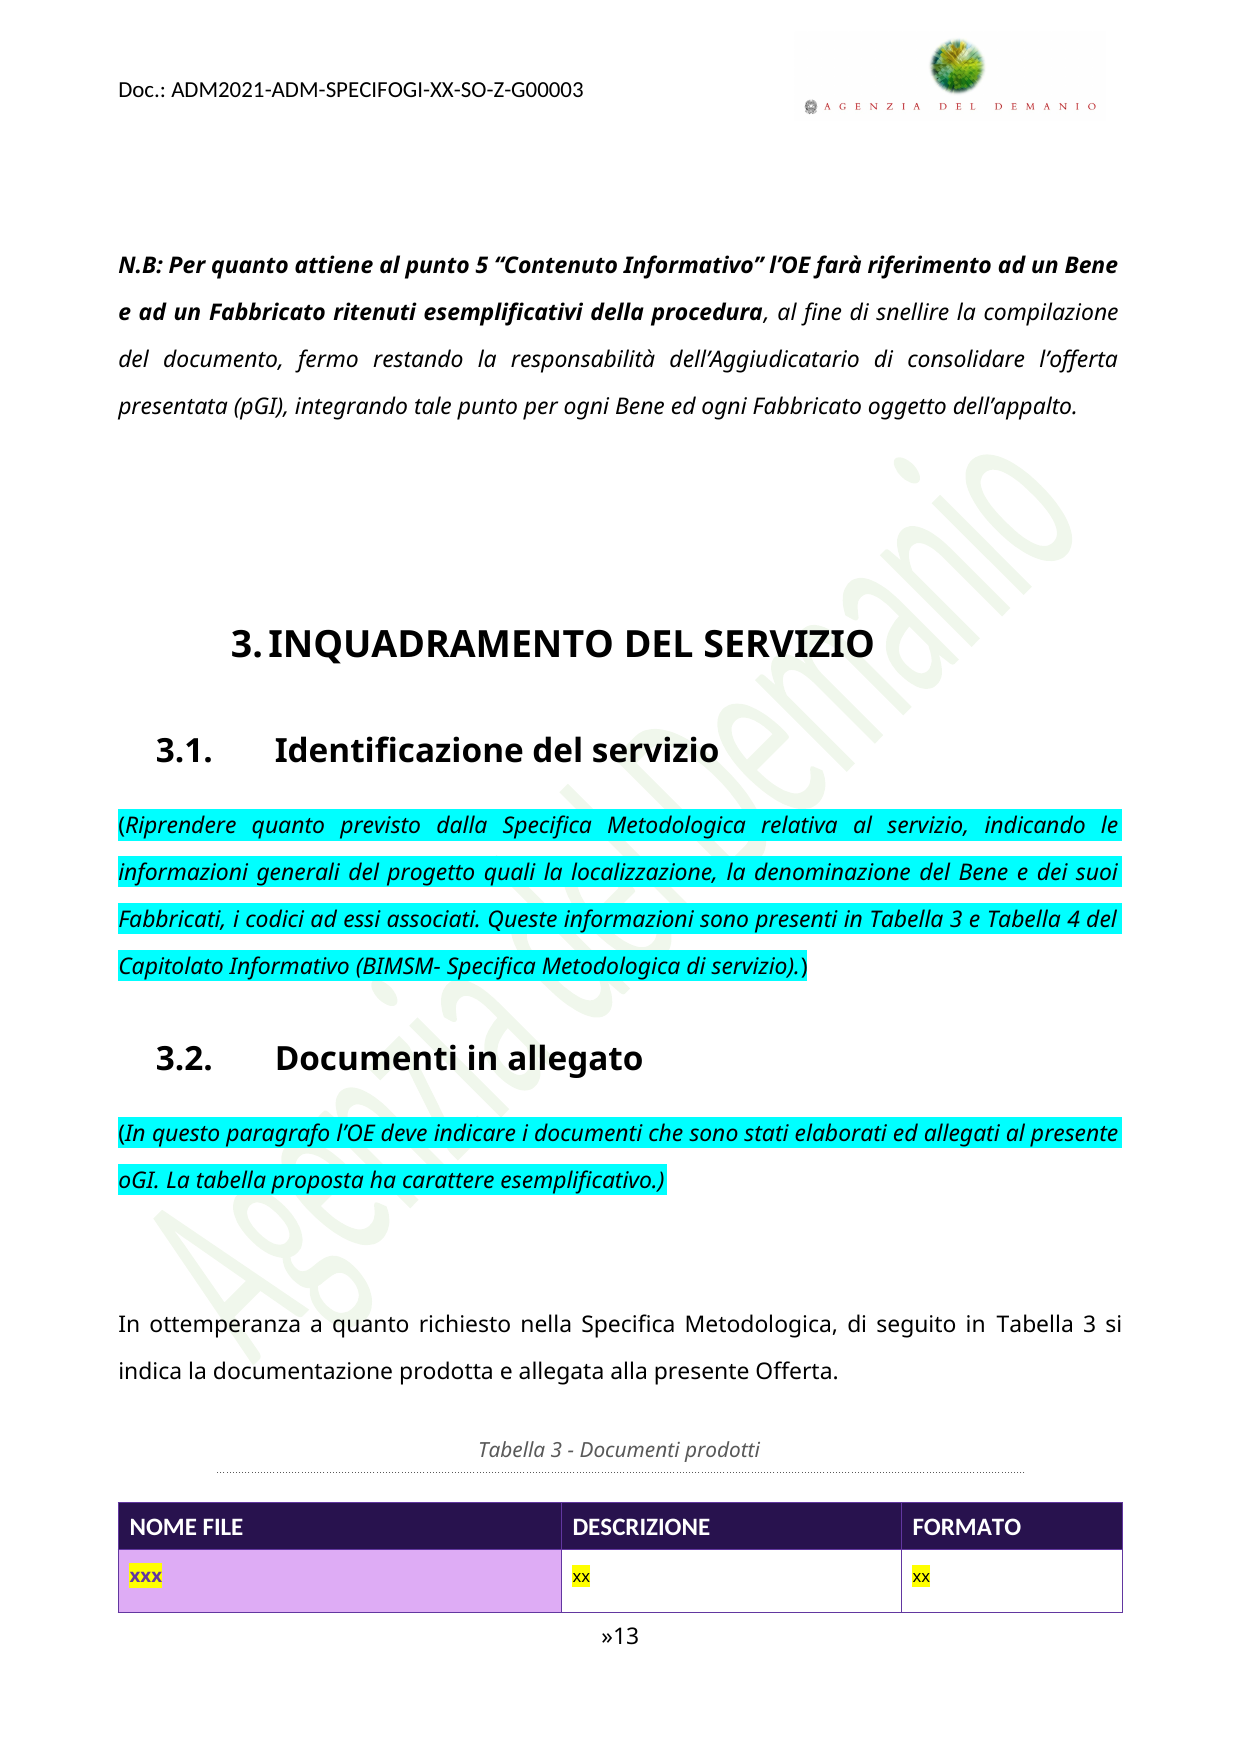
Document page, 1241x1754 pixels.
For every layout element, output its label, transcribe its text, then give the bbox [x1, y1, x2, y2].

text N.B: Per quanto attiene al punto 5 “Contenuto Informativo” l’OE farà riferimento ad un Bene e ad un Fabbricato ritenuti esemplificativi della procedura, al fine di snellire la compilazione del documento, fermo restando la responsabilità dell’Aggiudicatario di consolidare l’offerta presentata (pGI), integrando tale punto per ogni Bene ed ogni Fabbricato oggetto dell’appalto. [118, 249, 1122, 421]
list [819, 726, 1122, 772]
text (Riprendere quanto previsto dalla Specifica Metodologica relativa al servizio, indicando le informazioni generali del progetto quali la localizzazione, la denominazione del Bene e dei suoi Fabbricati, i codici ad essi associati. Queste informazioni sono presenti in Tabella 3 e Tabella 4 del Capitolato Informativo (BIMSM- Specifica Metodologica di servizio).) [118, 809, 1122, 981]
text (In questo paragrafo l’OE deve indicare i documenti che sono stati elaborati ed allegati al presente oGI. La tabella proposta ha carattere esemplificativo.) [118, 1117, 395, 1195]
list INQUADRAMENTO DEL SERVIZIO [231, 618, 896, 669]
list [732, 726, 771, 758]
list Documenti in allegato [498, 1034, 530, 1074]
list [919, 618, 1122, 669]
table_cell xx [562, 1550, 901, 1612]
table_cell xx [902, 1550, 1122, 1612]
text In ottemperanza a quanto richiesto nella Specifica Metodologica, di seguito in Tabella 3 si indica la documentazione prodotta e allegata alla presente Offerta. [118, 1308, 1122, 1386]
list Documenti in allegato [532, 1034, 1122, 1080]
table_header DESCRIZIONE [562, 1503, 901, 1549]
list Identificazione del servizio [156, 726, 741, 772]
list [900, 628, 931, 669]
table_cell xxx [119, 1550, 561, 1612]
list Documenti in allegato [156, 1034, 462, 1080]
table_header FORMATO [902, 1503, 1122, 1549]
text (In questo paragrafo l’OE deve indicare i documenti che sono stati elaborati ed allegati al presente oGI. La tabella proposta ha carattere esemplificativo.) [348, 1117, 1122, 1195]
table_header NOME FILE [119, 1503, 561, 1549]
list [758, 726, 845, 772]
list Documenti in allegato [436, 1034, 501, 1080]
text Tabella 3 - Documenti prodotti [216, 1435, 1024, 1473]
